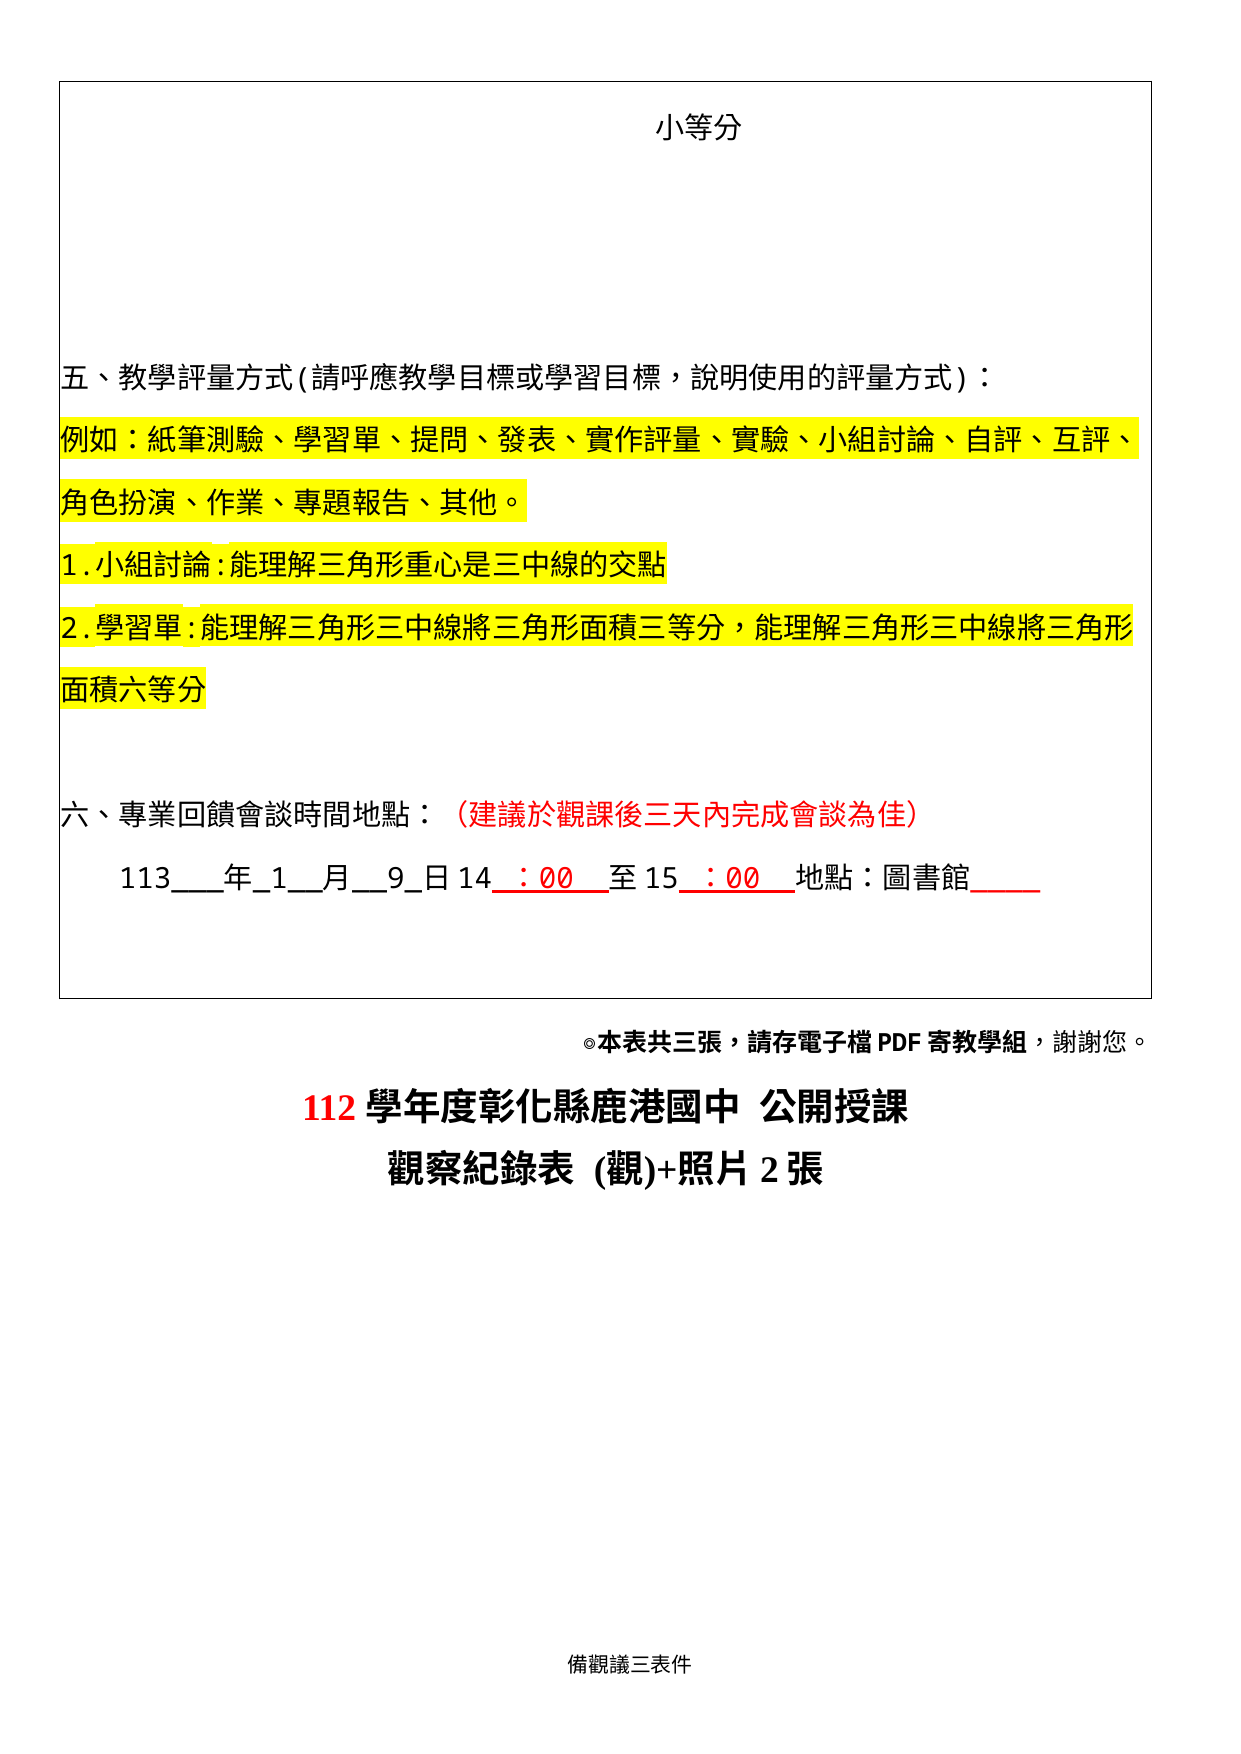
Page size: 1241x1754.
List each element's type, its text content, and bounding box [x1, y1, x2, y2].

text 113___年_1__月__9_日14 ：00 至15 ：00 地點：圖書館____ [60, 831, 1151, 896]
text 2.學習單:能理解三角形三中線將三角形面積三等分，能理解三角形三中線將三角形面積六等分 [60, 581, 1151, 709]
text 1.小組討論:能理解三角形重心是三中線的交點 [60, 518, 1151, 581]
text 觀察紀錄表 (觀)+照片2張 [59, 1124, 1152, 1187]
text ◎本表共三張，請存電子檔PDF寄教學組，謝謝您。 [59, 999, 1152, 1062]
text 例如：紙筆測驗、學習單、提問、發表、實作評量、實驗、小組討論、自評、互評、角色扮演、作業、專題報告、其他。 [60, 393, 1151, 518]
text 六、專業回饋會談時間地點：（建議於觀課後三天內完成會談為佳） [60, 768, 1151, 831]
text 小等分 [60, 82, 1151, 146]
text 五、教學評量方式(請呼應教學目標或學習目標，說明使用的評量方式)： [60, 331, 1151, 393]
text 112 學年度彰化縣鹿港國中 公開授課 [59, 1062, 1152, 1124]
